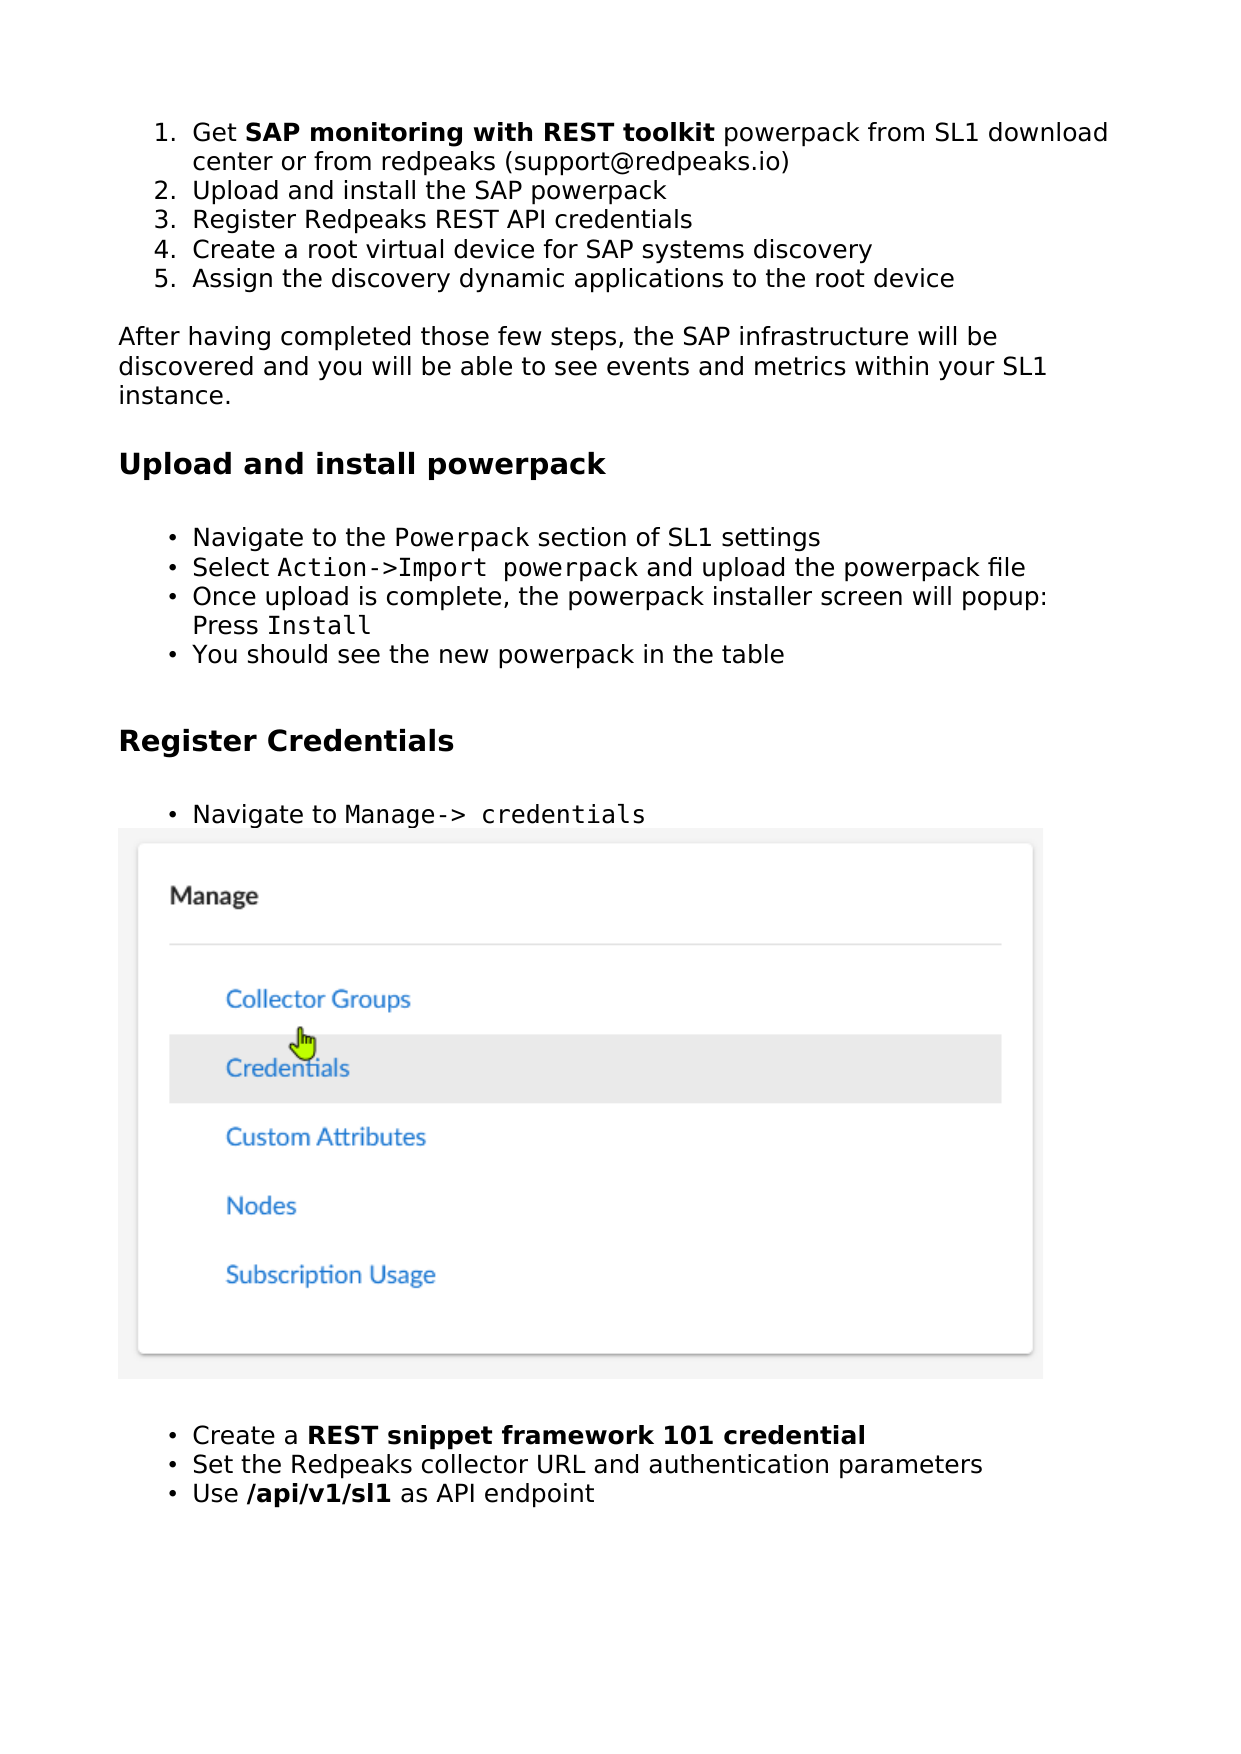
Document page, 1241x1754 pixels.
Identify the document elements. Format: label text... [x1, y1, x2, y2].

list Navigate to Manage-> credentials [177, 800, 1122, 829]
subtitle Upload and install powerpack [118, 448, 1122, 482]
list Create a REST snippet framework 101 credential [177, 1421, 1122, 1450]
list Navigate to the Powerpack section of SL1 settings [177, 523, 1122, 553]
list Create a root virtual device for SAP systems discovery [177, 235, 1122, 264]
list Get SAP monitoring with REST toolkit powerpack from SL1 download center or from redpeaks (support@redpeaks.io) [177, 118, 1122, 176]
picture [118, 828, 1044, 1379]
list Use /api/v1/sl1 as API endpoint [177, 1479, 1122, 1508]
subtitle Register Credentials [118, 724, 1122, 758]
list Once upload is complete, the powerpack installer screen will popup: Press Install [177, 582, 1122, 640]
list Upload and install the SAP powerpack [177, 176, 1122, 206]
list You should see the new powerpack in the table [177, 640, 1122, 669]
list Select Action->Import powerpack and upload the powerpack file [177, 553, 1122, 582]
list Assign the discovery dynamic applications to the root device [177, 264, 1122, 293]
list Register Redpeaks REST API credentials [177, 206, 1122, 235]
text After having completed those few steps, the SAP infrastructure will be discovered and you will be able to see events and metrics within your SL1 instance. [118, 323, 1122, 410]
list Set the Redpeaks collector URL and authentication parameters [177, 1450, 1122, 1479]
